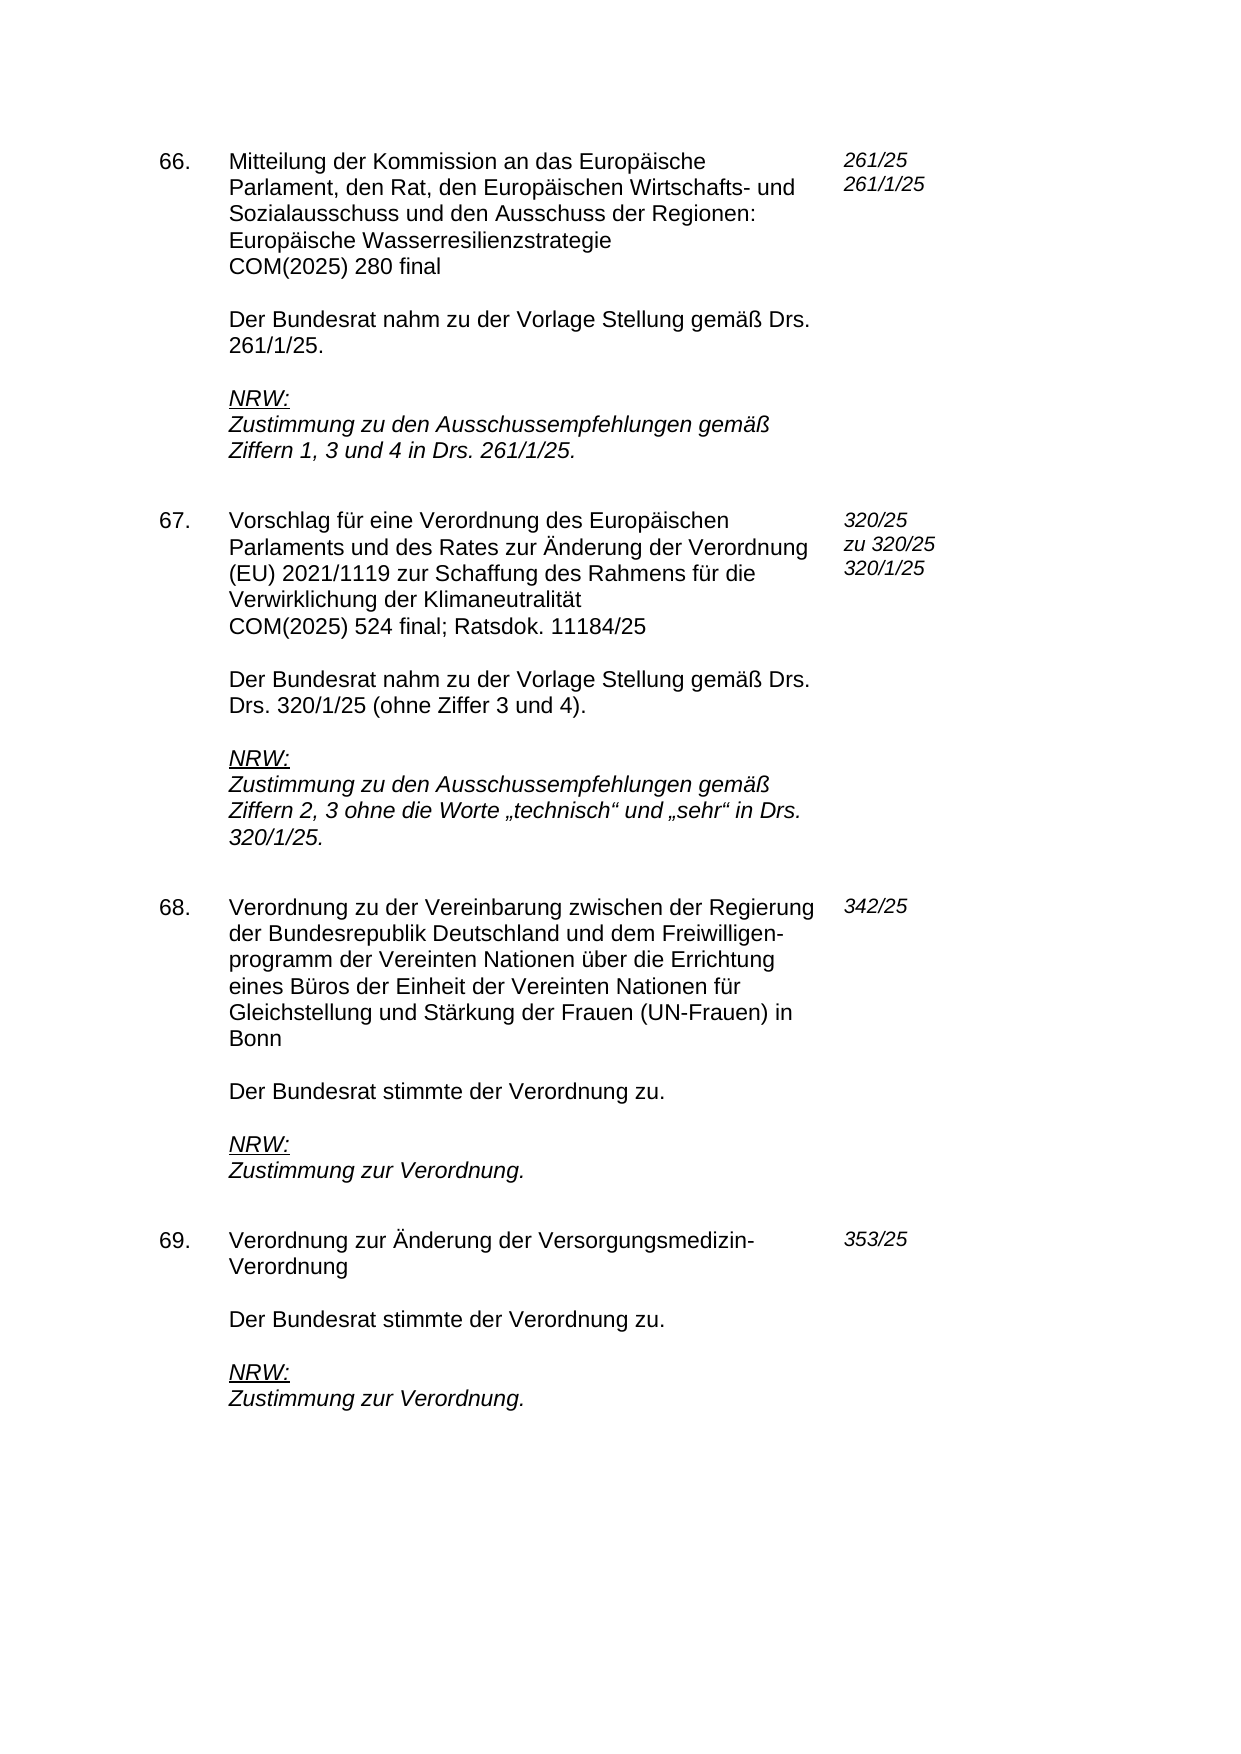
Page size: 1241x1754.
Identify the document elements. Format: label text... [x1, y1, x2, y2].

table_cell Verordnung zu der Vereinbarung zwischen der Regierung der Bundesrepublik Deutschland und dem Freiwilligen­programm der Vereinten Nationen über die Errichtung eines Büros der Einheit der Vereinten Nationen für Gleichstellung und Stärkung der Frauen (UN-Frauen) in Bonn Der Bundesrat stimmte der Verordnung zu. NRW: Zustimmung zur Verordnung. [217, 894, 832, 1227]
table_cell 68. [148, 894, 217, 1227]
table_cell Vorschlag für eine Verordnung des Europäischen Parlaments und des Rates zur Änderung der Verordnung (EU) 2021/1119 zur Schaffung des Rahmens für die Verwirklichung der Klimaneutralität COM(2025) 524 final; Ratsdok. 11184/25 Der Bundesrat nahm zu der Vorlage Stellung gemäß Drs. Drs. 320/1/25 (ohne Ziffer 3 und 4). NRW: Zustimmung zu den Ausschussempfehlungen gemäß Ziffern 2, 3 ohne die Worte „technisch“ und „sehr“ in Drs. 320/1/25. [217, 508, 832, 893]
table_cell Mitteilung der Kommission an das Europäische Parlament, den Rat, den Europäischen Wirtschafts- und Sozialausschuss und den Ausschuss der Regionen: Europäische Wasserresilienzstrategie COM(2025) 280 final Der Bundesrat nahm zu der Vorlage Stellung gemäß Drs. 261/1/25. NRW: Zustimmung zu den Ausschussempfehlungen gemäß Ziffern 1, 3 und 4 in Drs. 261/1/25. [217, 148, 832, 507]
table_cell 261/25 261/1/25 [832, 148, 973, 507]
table_cell 320/25 zu 320/25 320/1/25 [832, 508, 973, 893]
table_cell 342/25 [832, 894, 973, 1227]
table_cell Verordnung zur Änderung der Versorgungsmedizin-Verordnung Der Bundesrat stimmte der Verordnung zu. NRW: Zustimmung zur Verordnung. [217, 1227, 832, 1455]
table_cell 69. [148, 1227, 217, 1455]
table_cell 353/25 [832, 1227, 973, 1455]
table_cell 67. [148, 508, 217, 893]
table_cell 66. [148, 148, 217, 507]
